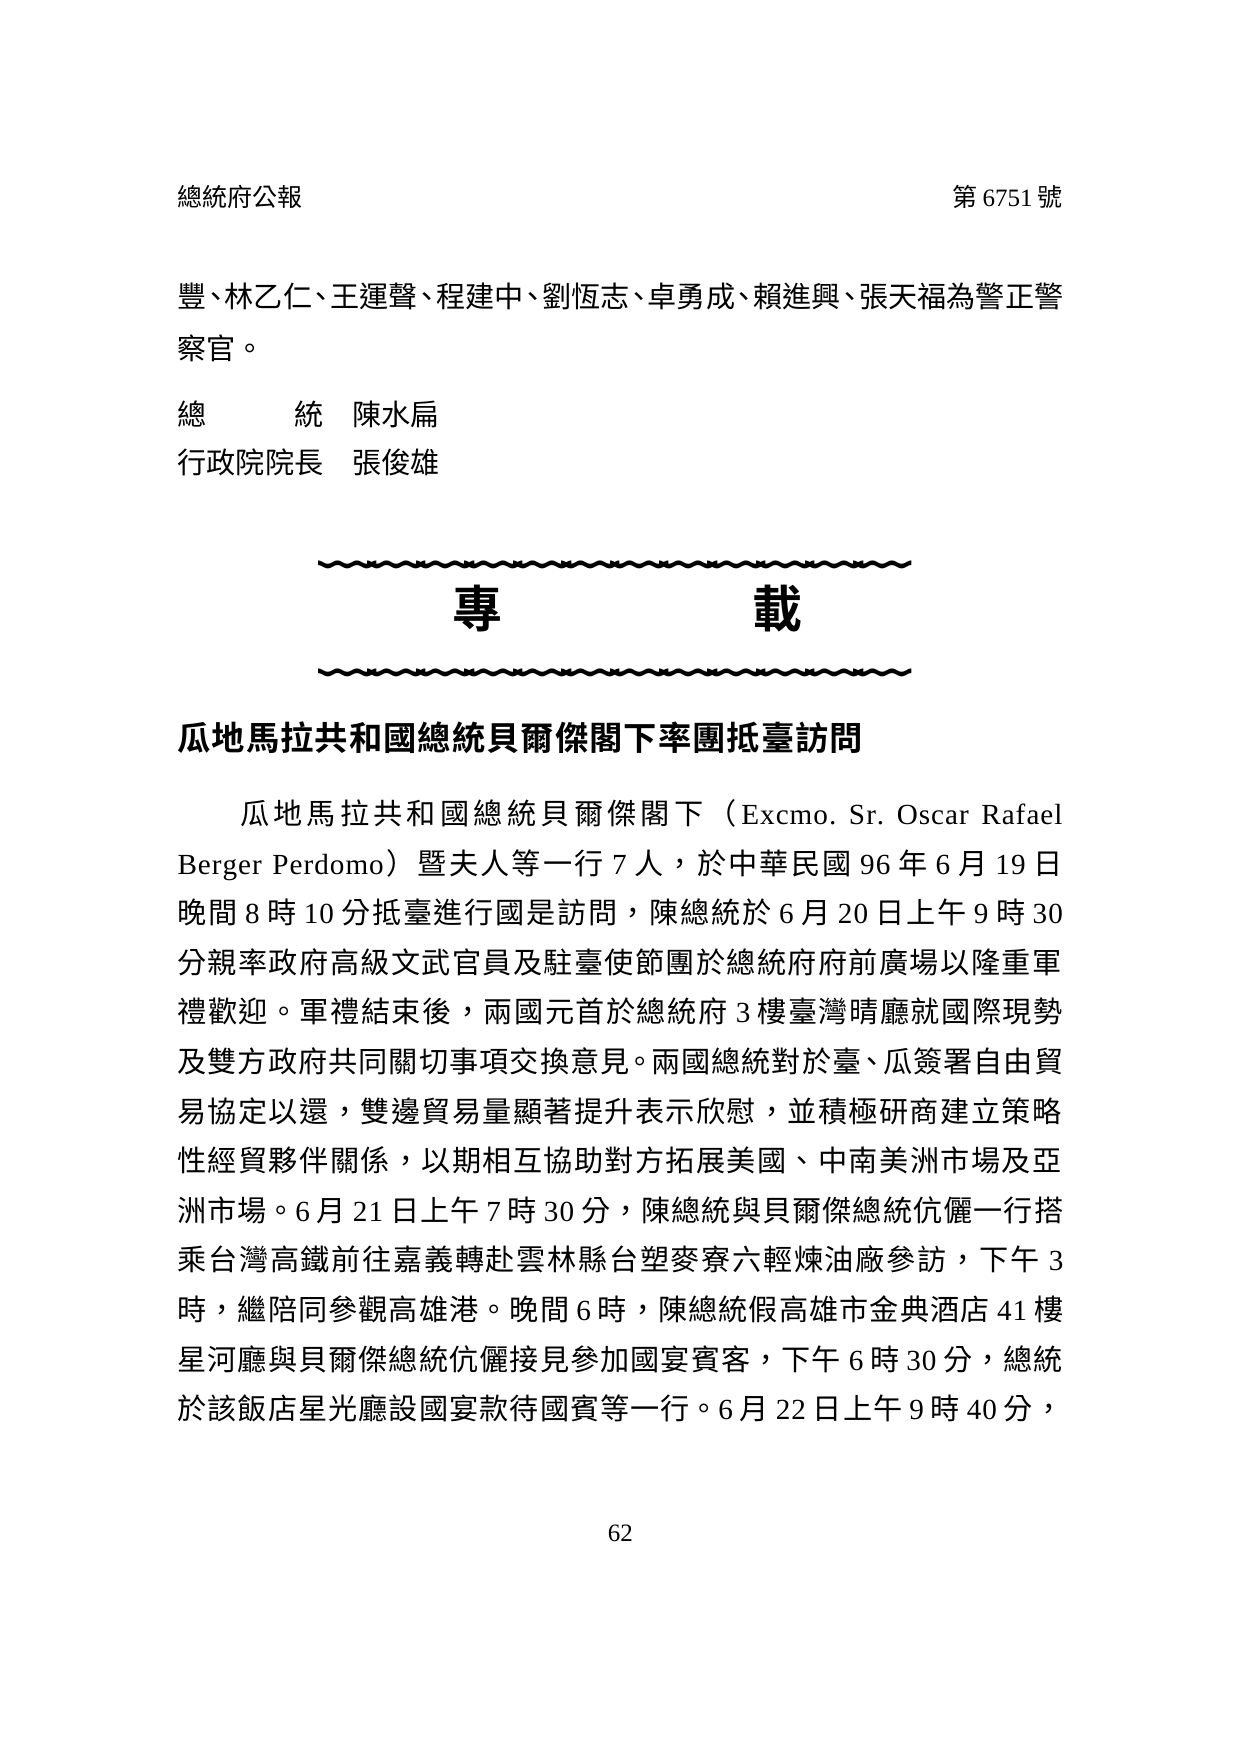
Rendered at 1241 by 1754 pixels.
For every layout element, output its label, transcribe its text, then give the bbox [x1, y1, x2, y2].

text ﹏﹏﹏﹏﹏﹏﹏﹏﹏﹏﹏﹏ [177, 543, 1063, 568]
text 總 統 陳水扁 [177, 395, 1063, 433]
text 瓜地馬拉共和國總統貝爾傑閣下率團抵臺訪問 [177, 714, 1063, 760]
text 行政院院長 張俊雄 [177, 443, 1063, 481]
text 專 載 [192, 581, 1063, 639]
text 豐、林乙仁、王運聲、程建中、劉恆志、卓勇成、賴進興、張天福為警正警察官。 [177, 266, 1063, 370]
text 瓜地馬拉共和國總統貝爾傑閣下（Excmo. Sr. Oscar Rafael Berger Perdomo）暨夫人等一行7人，於中華民國96年6月19日晚間8時10分抵臺進行國是訪問，陳總統於6月20日上午9時30分親率政府高級文武官員及駐臺使節團於總統府府前廣場以隆重軍禮歡迎。軍禮結束後，兩國元首於總統府3樓臺灣晴廳就國際現勢及雙方政府共同關切事項交換意見。兩國總統對於臺、瓜簽署自由貿易協定以還，雙邊貿易量顯著提升表示欣慰，並積極研商建立策略性經貿夥伴關係，以期相互協助對方拓展美國、中南美洲市場及亞洲市場。6月21日上午7時30分，陳總統與貝爾傑總統伉儷一行搭乘台灣高鐵前往嘉義轉赴雲林縣台塑麥寮六輕煉油廠參訪，下午3時，繼陪同參觀高雄港。晚間6時，陳總統假高雄市金典酒店41樓星河廳與貝爾傑總統伉儷接見參加國宴賓客，下午6時30分，總統於該飯店星光廳設國宴款待國賓等一行。6月22日上午9時40分， [177, 785, 1063, 1429]
text ﹏﹏﹏﹏﹏﹏﹏﹏﹏﹏﹏﹏ [177, 652, 1063, 677]
